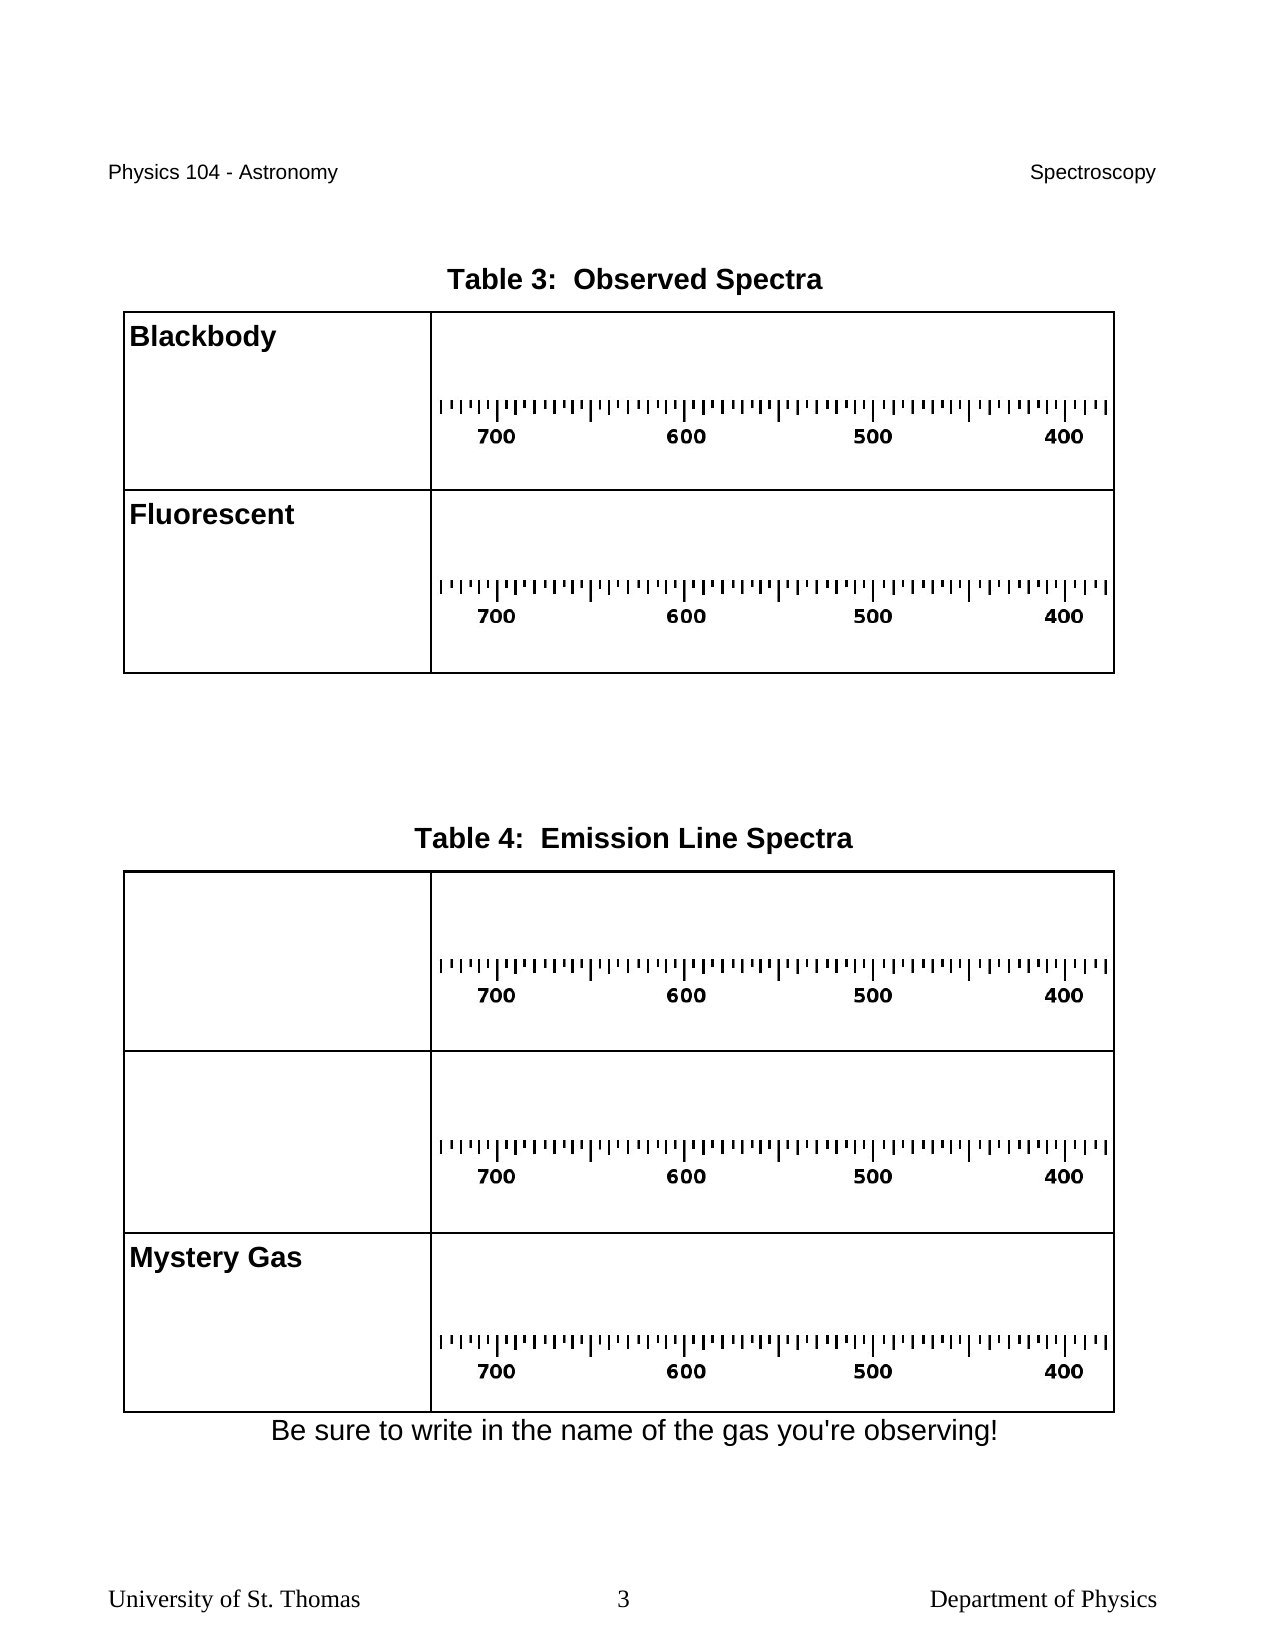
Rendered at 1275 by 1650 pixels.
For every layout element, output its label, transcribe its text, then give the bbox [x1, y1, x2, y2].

picture [436, 516, 1109, 633]
picture [436, 336, 1109, 453]
table_cell Mystery Gas [125, 1234, 430, 1411]
table_cell [432, 1052, 1113, 1232]
table_cell Fluorescent [125, 491, 430, 672]
text Table 4: Emission Line Spectra [108, 821, 1159, 855]
table_header [432, 873, 1113, 1050]
table_cell [125, 1052, 430, 1232]
picture [436, 1076, 1109, 1193]
picture [436, 1271, 1109, 1388]
picture [436, 895, 1109, 1012]
table_header [432, 313, 1113, 489]
table_header Blackbody [125, 313, 430, 489]
table_cell [432, 491, 1113, 672]
table_header [125, 873, 430, 1050]
text Table 3: Observed Spectra [110, 262, 1159, 296]
table_cell [432, 1234, 1113, 1411]
text Be sure to write in the name of the gas you're observing! [110, 1413, 1159, 1447]
